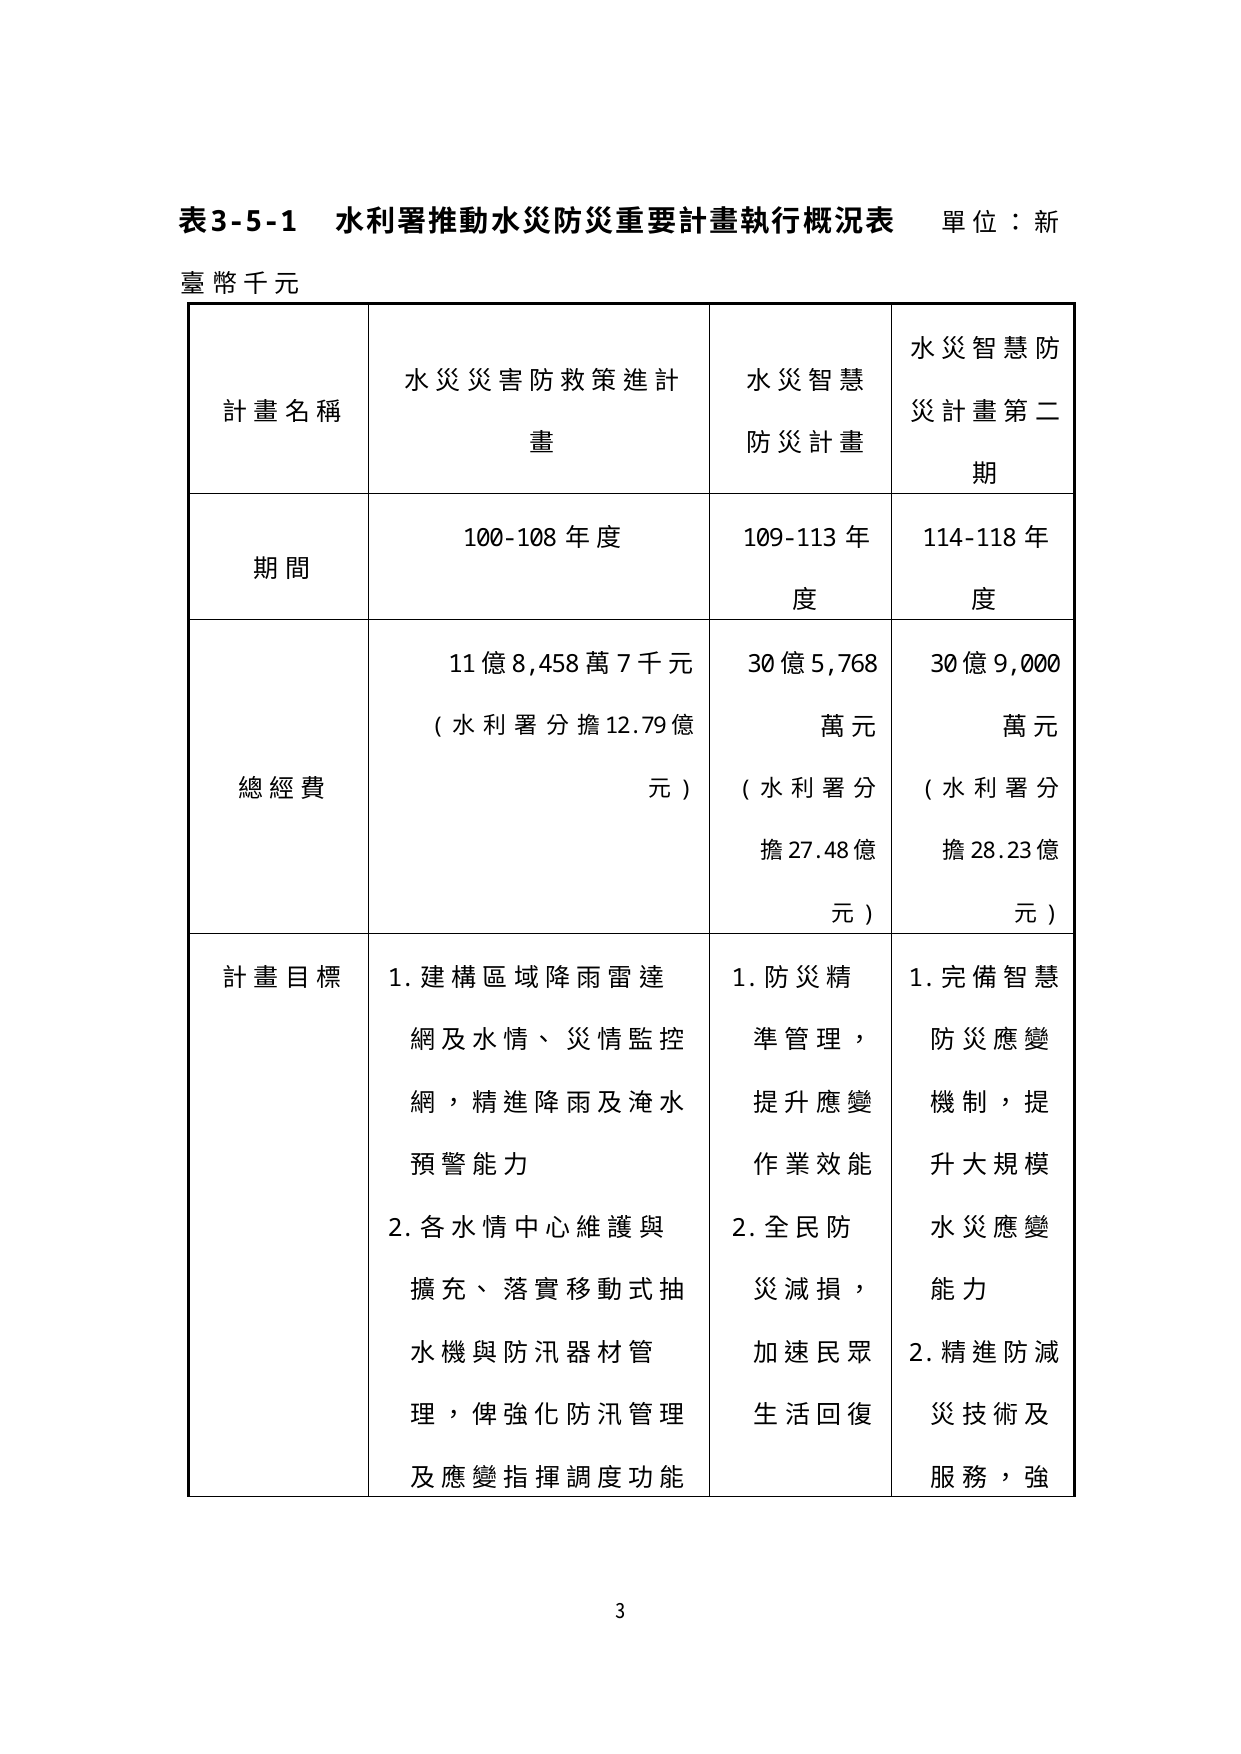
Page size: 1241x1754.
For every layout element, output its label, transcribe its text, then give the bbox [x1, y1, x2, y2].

table_cell 總經費 [190, 620, 368, 932]
table_header 水災智慧防災計畫 [710, 305, 891, 493]
table_cell 計畫目標 [190, 934, 368, 1496]
table_header 水災災害防救策進計畫 [369, 305, 709, 493]
table_cell 30億5,768萬元 (水利署分擔27.48億元) [710, 620, 891, 932]
table_cell 100-108年度 [369, 494, 709, 619]
table_cell 30億9,000萬元 (水利署分擔28.23億元) [892, 620, 1073, 932]
table_cell 11億8,458萬7千元 (水利署分擔12.79億元) [369, 620, 709, 932]
table_header 水災智慧防災計畫第二期 [892, 305, 1073, 493]
text 表3-5-1 水利署推動水災防災重要計畫執行概況表 單位：新臺幣千元 [177, 177, 1063, 302]
table_cell 期間 [190, 494, 368, 619]
table_cell 1.防災精準管理，提升應變作業效能 2.全民防災減損，加速民眾生活回復 [710, 934, 891, 1496]
table_cell 1.完備智慧防災應變機制，提升大規模水災應變能力 2.精進防減災技術及服務，強 [892, 934, 1073, 1496]
table_cell 109-113年度 [710, 494, 891, 619]
table_cell 1.建構區域降雨雷達網及水情、災情監控網，精進降雨及淹水預警能力 2.各水情中心維護與擴充、落實移動式抽水機與防汛器材管理，俾強化防汛管理及應變指揮調度功能 [369, 934, 709, 1496]
table_cell 114-118年度 [892, 494, 1073, 619]
table_header 計畫名稱 [190, 305, 368, 493]
